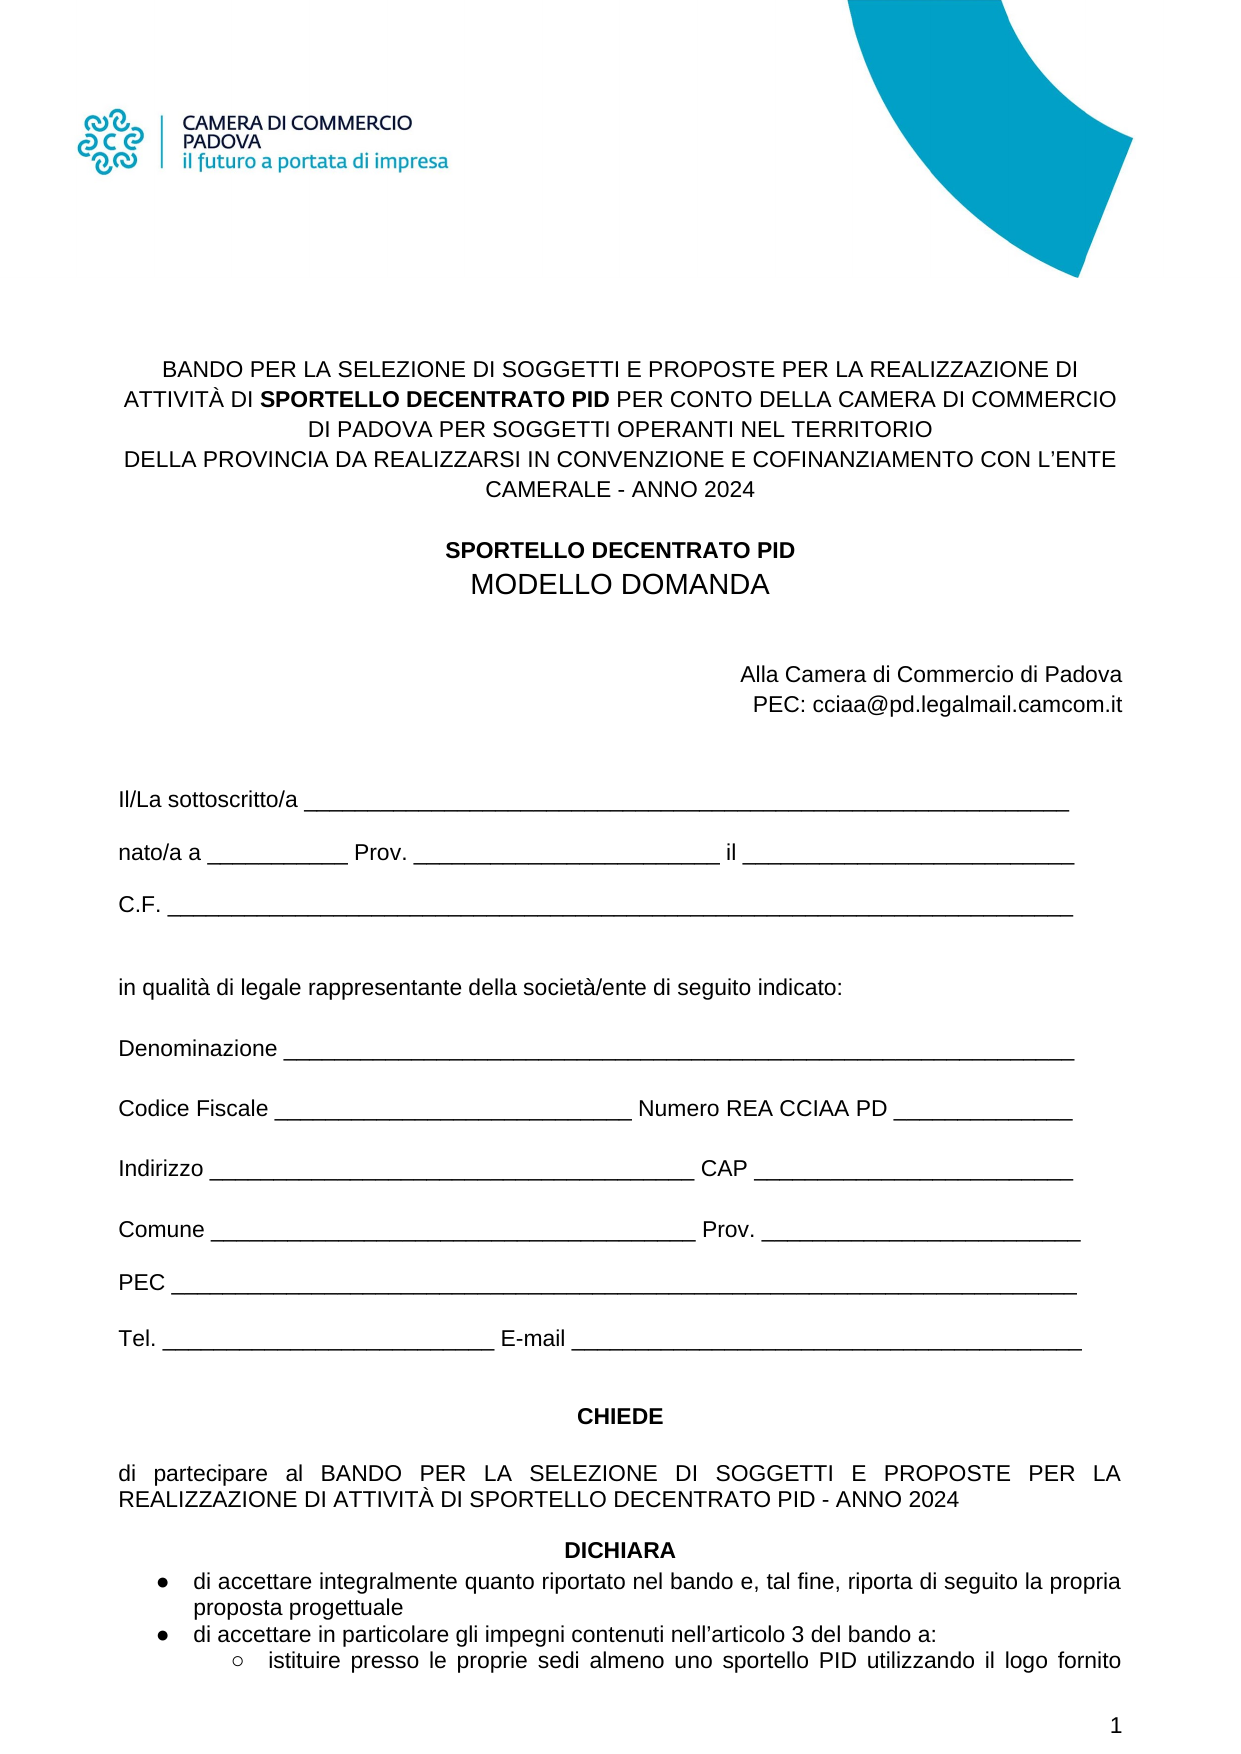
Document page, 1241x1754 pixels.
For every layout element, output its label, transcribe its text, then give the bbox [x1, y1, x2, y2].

subtitle CHIEDE [118, 1403, 1122, 1429]
text nato/a a ___________ Prov. ________________________ il __________________________ [118, 838, 1122, 865]
list di accettare in particolare gli impegni contenuti nell’articolo 3 del bando a: [156, 1621, 1122, 1647]
list di accettare integralmente quanto riportato nel bando e, tal fine, riporta di seguito la propria proposta progettuale [156, 1568, 1122, 1621]
text di partecipare al BANDO PER LA SELEZIONE DI SOGGETTI E PROPOSTE PER LA REALIZZAZIONE DI ATTIVITÀ DI SPORTELLO DECENTRATO PID - ANNO 2024 [118, 1459, 1122, 1512]
text Indirizzo ______________________________________ CAP _________________________ [118, 1155, 1122, 1182]
text in qualità di legale rappresentante della società/ente di seguito indicato: [118, 974, 1122, 1000]
list istituire presso le proprie sedi almeno uno sportello PID utilizzando il logo fornito [231, 1647, 1122, 1673]
subtitle DICHIARA [118, 1537, 1122, 1564]
text Denominazione ______________________________________________________________ [118, 1034, 1122, 1061]
text SPORTELLO DECENTRATO PID [118, 537, 1122, 563]
text Il/La sottoscritto/a ____________________________________________________________ [118, 786, 1122, 812]
text Alla Camera di Commercio di Padova [118, 661, 1122, 687]
picture [0, 0, 1241, 278]
text PEC: cciaa@pd.legalmail.camcom.it [118, 691, 1122, 718]
text DELLA PROVINCIA DA REALIZZARSI IN CONVENZIONE E COFINANZIAMENTO CON L’ENTE CAMERALE - ANNO 2024 [118, 446, 1122, 503]
text Tel. __________________________ E-mail ________________________________________ [118, 1325, 1122, 1351]
text Codice Fiscale ____________________________ Numero REA CCIAA PD ______________ [118, 1095, 1122, 1121]
text C.F. _______________________________________________________________________ [118, 891, 1122, 917]
text Comune ______________________________________ Prov. _________________________ [118, 1216, 1122, 1242]
text MODELLO DOMANDA [118, 567, 1122, 601]
text PEC _______________________________________________________________________ [118, 1268, 1122, 1295]
text BANDO PER LA SELEZIONE DI SOGGETTI E PROPOSTE PER LA REALIZZAZIONE DI ATTIVITÀ DI SPORTELLO DECENTRATO PID PER CONTO DELLA CAMERA DI COMMERCIO DI PADOVA PER SOGGETTI OPERANTI NEL TERRITORIO [118, 356, 1122, 442]
